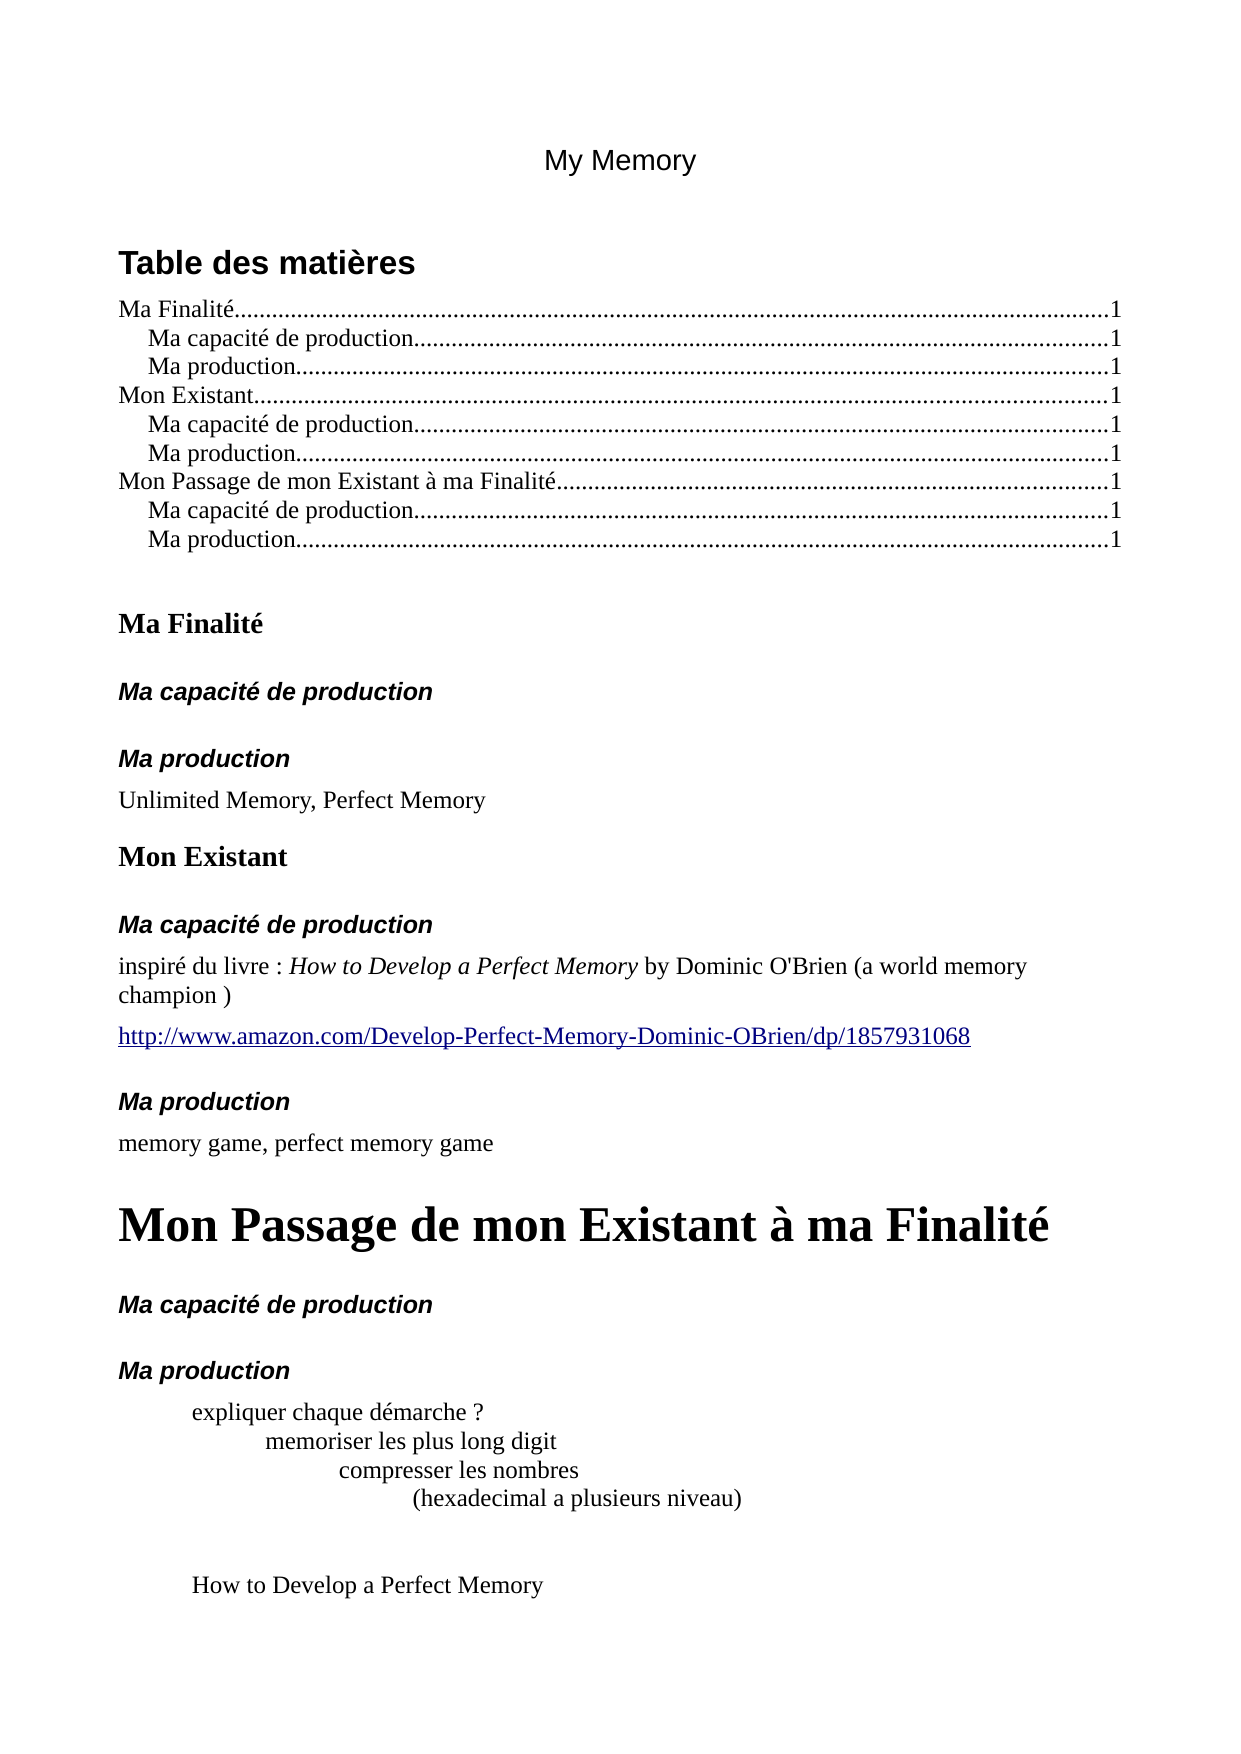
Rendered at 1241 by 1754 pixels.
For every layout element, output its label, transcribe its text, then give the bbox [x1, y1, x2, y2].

text compresser les nombres [118, 1455, 1122, 1483]
subtitle Ma production [118, 1356, 1122, 1385]
text (hexadecimal a plusieurs niveau) [118, 1483, 1122, 1512]
text Ma production 1 [148, 351, 1122, 380]
subtitle Mon Passage de mon Existant à ma Finalité [118, 1195, 1122, 1252]
subtitle Table des matières [118, 243, 1122, 281]
text Ma capacité de production 1 [148, 495, 1122, 524]
subtitle Ma production [118, 1087, 1122, 1116]
subtitle My Memory [118, 143, 1122, 177]
text Ma Finalité 1 [118, 294, 1122, 323]
text memoriser les plus long digit [118, 1426, 1122, 1455]
text Mon Existant 1 [118, 380, 1122, 409]
text http://www.amazon.com/Develop-Perfect-Memory-Dominic-OBrien/dp/1857931068 [118, 1021, 1122, 1050]
subtitle Ma capacité de production [118, 910, 1122, 938]
text Ma capacité de production 1 [148, 323, 1122, 351]
text expliquer chaque démarche ? [118, 1397, 1122, 1426]
text Mon Passage de mon Existant à ma Finalité 1 [118, 466, 1122, 495]
subtitle Ma production [118, 744, 1122, 772]
text Ma production 1 [148, 438, 1122, 466]
subtitle Ma Finalité [118, 606, 1122, 640]
text Ma production 1 [148, 524, 1122, 553]
text inspiré du livre : How to Develop a Perfect Memory by Dominic O'Brien (a world memory champion ) [118, 951, 1122, 1008]
text How to Develop a Perfect Memory [118, 1570, 1122, 1598]
text Ma capacité de production 1 [148, 409, 1122, 438]
text Unlimited Memory, Perfect Memory [118, 785, 1122, 814]
subtitle Ma capacité de production [118, 677, 1122, 706]
subtitle Mon Existant [118, 839, 1122, 872]
subtitle Ma capacité de production [118, 1290, 1122, 1318]
text memory game, perfect memory game [118, 1128, 1122, 1157]
